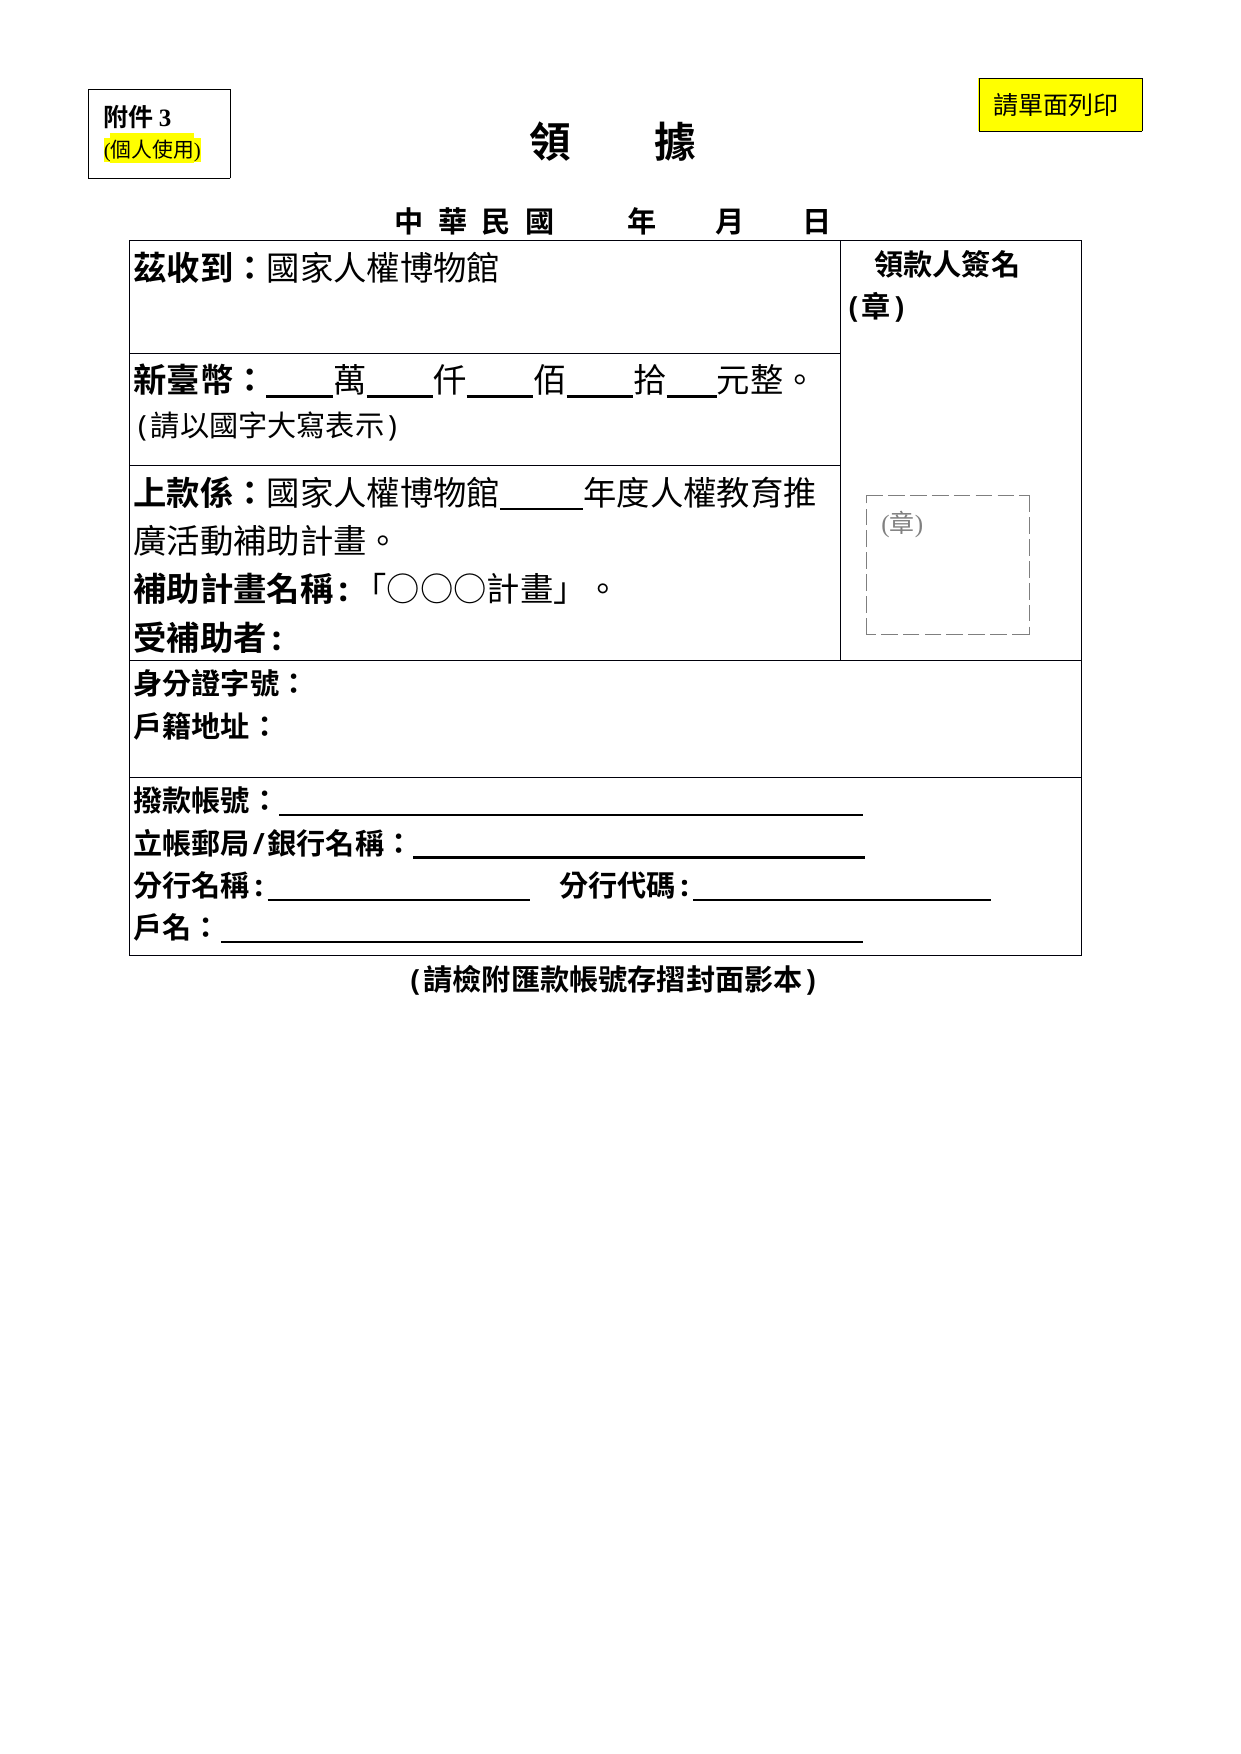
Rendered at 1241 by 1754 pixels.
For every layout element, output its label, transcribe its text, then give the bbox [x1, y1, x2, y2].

text 領 據 [231, 109, 1093, 169]
table_header 茲收到：國家人權博物館 [866, 495, 1029, 634]
table_cell 身分證字號： 戶籍地址： [130, 661, 1081, 777]
text 中 華 民 國 年 月 日 [133, 198, 1093, 240]
table_cell 撥款帳號： 立帳郵局/銀行名稱： 分行名稱: 分行代碼: 戶名： [130, 778, 1081, 955]
text (個人使用) [103, 133, 215, 163]
text 領 據 [89, 90, 230, 178]
table_header 茲收到：國家人權博物館 [130, 241, 840, 353]
text (請檢附匯款帳號存摺封面影本) [133, 956, 1093, 998]
table_cell 上款係：國家人權博物館 年度人權教育推廣活動補助計畫。 補助計畫名稱:「○○○計畫」。 受補助者: [130, 466, 840, 660]
table_header 領款人簽名(章) [841, 241, 1081, 660]
text 附件3 [103, 97, 215, 133]
text 請單面列印 [993, 86, 1127, 122]
table_cell 新臺幣： 萬 仟 佰 拾 元整。(請以國字大寫表示) [130, 354, 840, 465]
